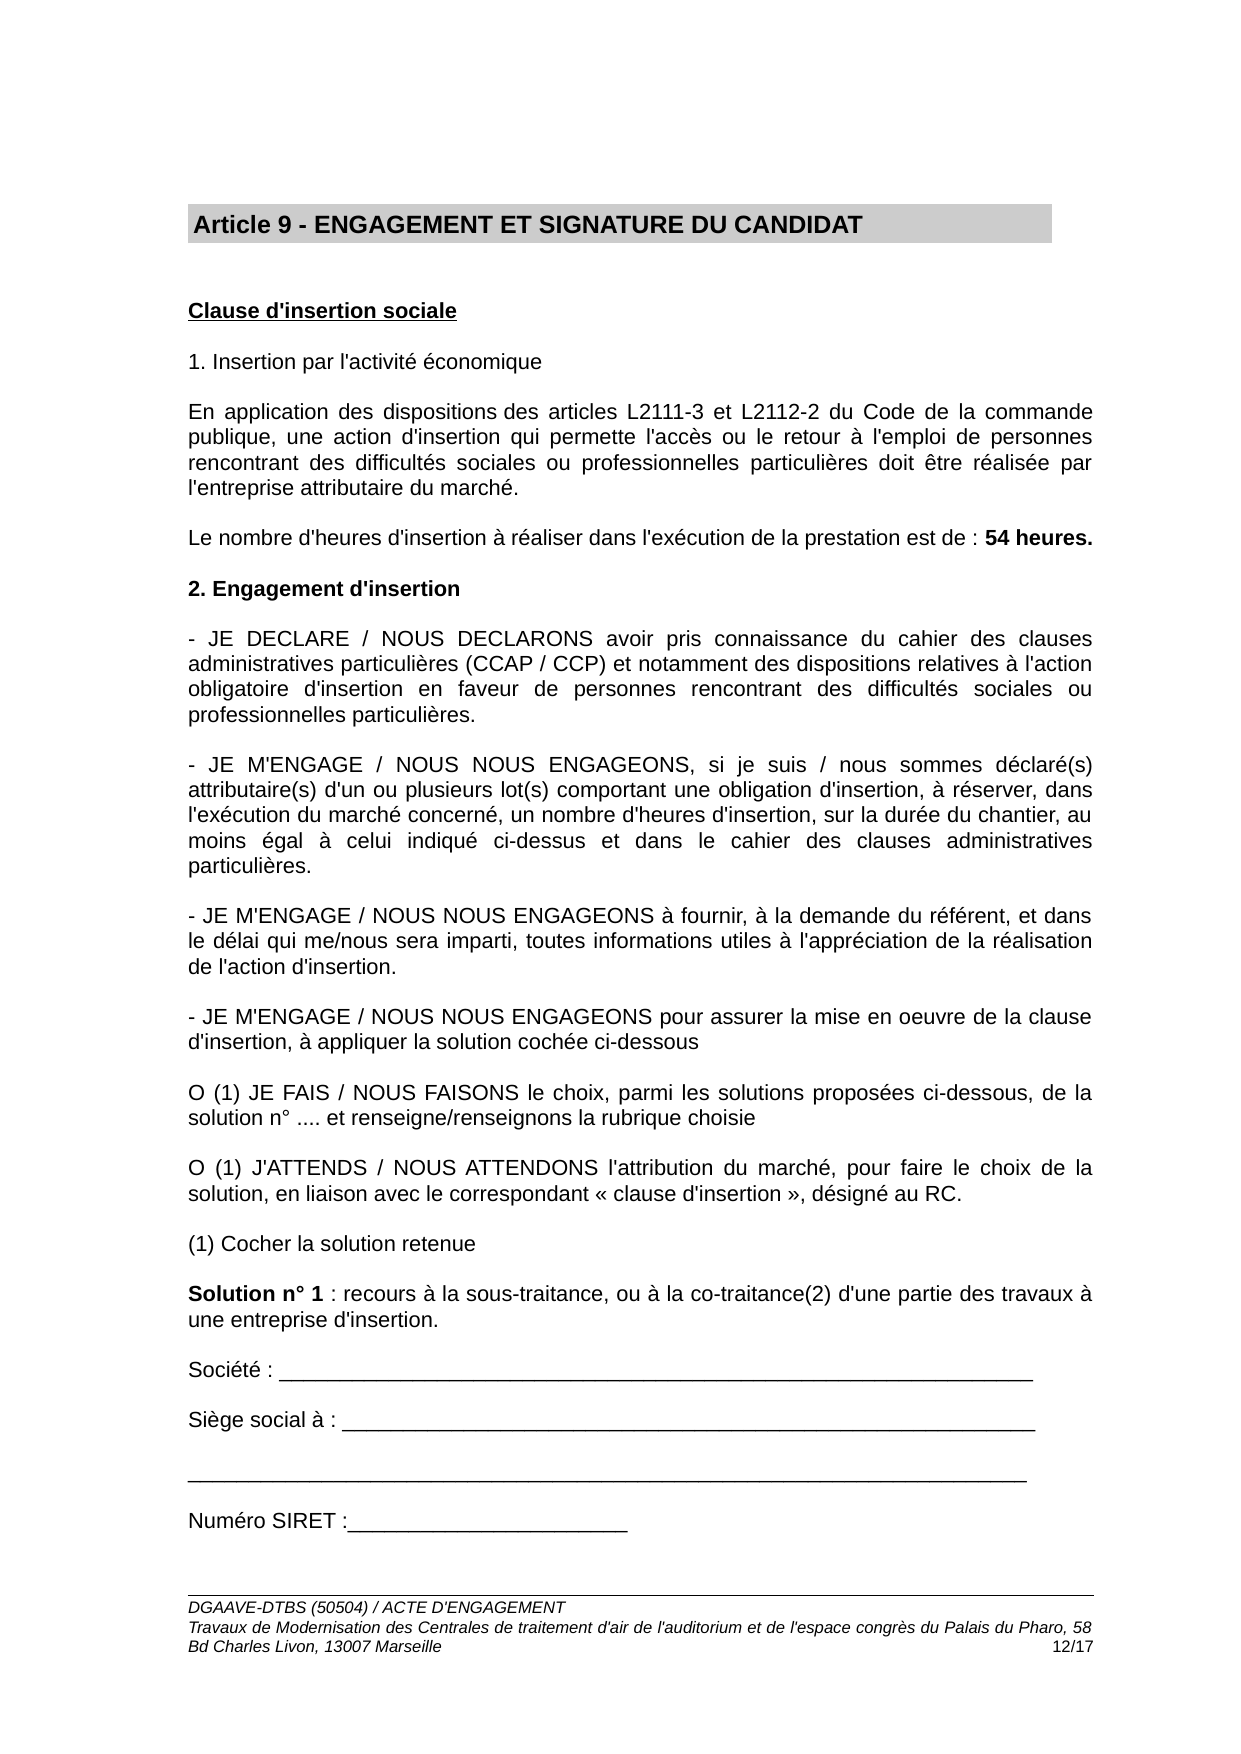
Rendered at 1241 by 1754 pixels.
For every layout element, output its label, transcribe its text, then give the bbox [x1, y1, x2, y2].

text - JE M'ENGAGE / NOUS NOUS ENGAGEONS à fournir, à la demande du référent, et dans le délai qui me/nous sera imparti, toutes informations utiles à l'appréciation de la réalisation de l'action d'insertion. [188, 903, 1094, 979]
text Solution n° 1 : recours à la sous-traitance, ou à la co-traitance(2) d'une partie des travaux à une entreprise d'insertion. [188, 1281, 1094, 1332]
text O (1) JE FAIS / NOUS FAISONS le choix, parmi les solutions proposées ci-dessous, de la solution n° .... et renseigne/renseignons la rubrique choisie [188, 1080, 1094, 1130]
text Siège social à : _________________________________________________________ [188, 1407, 1094, 1433]
subtitle ENGAGEMENT ET SIGNATURE DU CANDIDAT [190, 207, 1050, 241]
text 1. Insertion par l'activité économique [188, 349, 1094, 374]
text Le nombre d'heures d'insertion à réaliser dans l'exécution de la prestation est de : 54 heures. [188, 525, 1094, 550]
text - JE M'ENGAGE / NOUS NOUS ENGAGEONS, si je suis / nous sommes déclaré(s) attributaire(s) d'un ou plusieurs lot(s) comportant une obligation d'insertion, à réserver, dans l'exécution du marché concerné, un nombre d'heures d'insertion, sur la durée du chantier, au moins égal à celui indiqué ci-dessus et dans le cahier des clauses administratives particulières. [188, 752, 1094, 878]
text Numéro SIRET :_______________________ [188, 1508, 1094, 1533]
text En application des dispositions des articles L2111-3 et L2112-2 du Code de la commande publique, une action d'insertion qui permette l'accès ou le retour à l'emploi de personnes rencontrant des difficultés sociales ou professionnelles particulières doit être réalisée par l'entreprise attributaire du marché. [188, 399, 1094, 500]
text Société : ______________________________________________________________ [188, 1357, 1094, 1382]
text (1) Cocher la solution retenue [188, 1231, 1094, 1256]
text _____________________________________________________________________ [188, 1458, 1094, 1483]
text O (1) J'ATTENDS / NOUS ATTENDONS l'attribution du marché, pour faire le choix de la solution, en liaison avec le correspondant « clause d'insertion », désigné au RC. [188, 1155, 1094, 1206]
text - JE M'ENGAGE / NOUS NOUS ENGAGEONS pour assurer la mise en oeuvre de la clause d'insertion, à appliquer la solution cochée ci-dessous [188, 1004, 1094, 1054]
text 2. Engagement d'insertion [188, 576, 1094, 601]
text - JE DECLARE / NOUS DECLARONS avoir pris connaissance du cahier des clauses administratives particulières (CCAP / CCP) et notamment des dispositions relatives à l'action obligatoire d'insertion en faveur de personnes rencontrant des difficultés sociales ou professionnelles particulières. [188, 626, 1094, 727]
text Clause d'insertion sociale [188, 298, 1094, 323]
